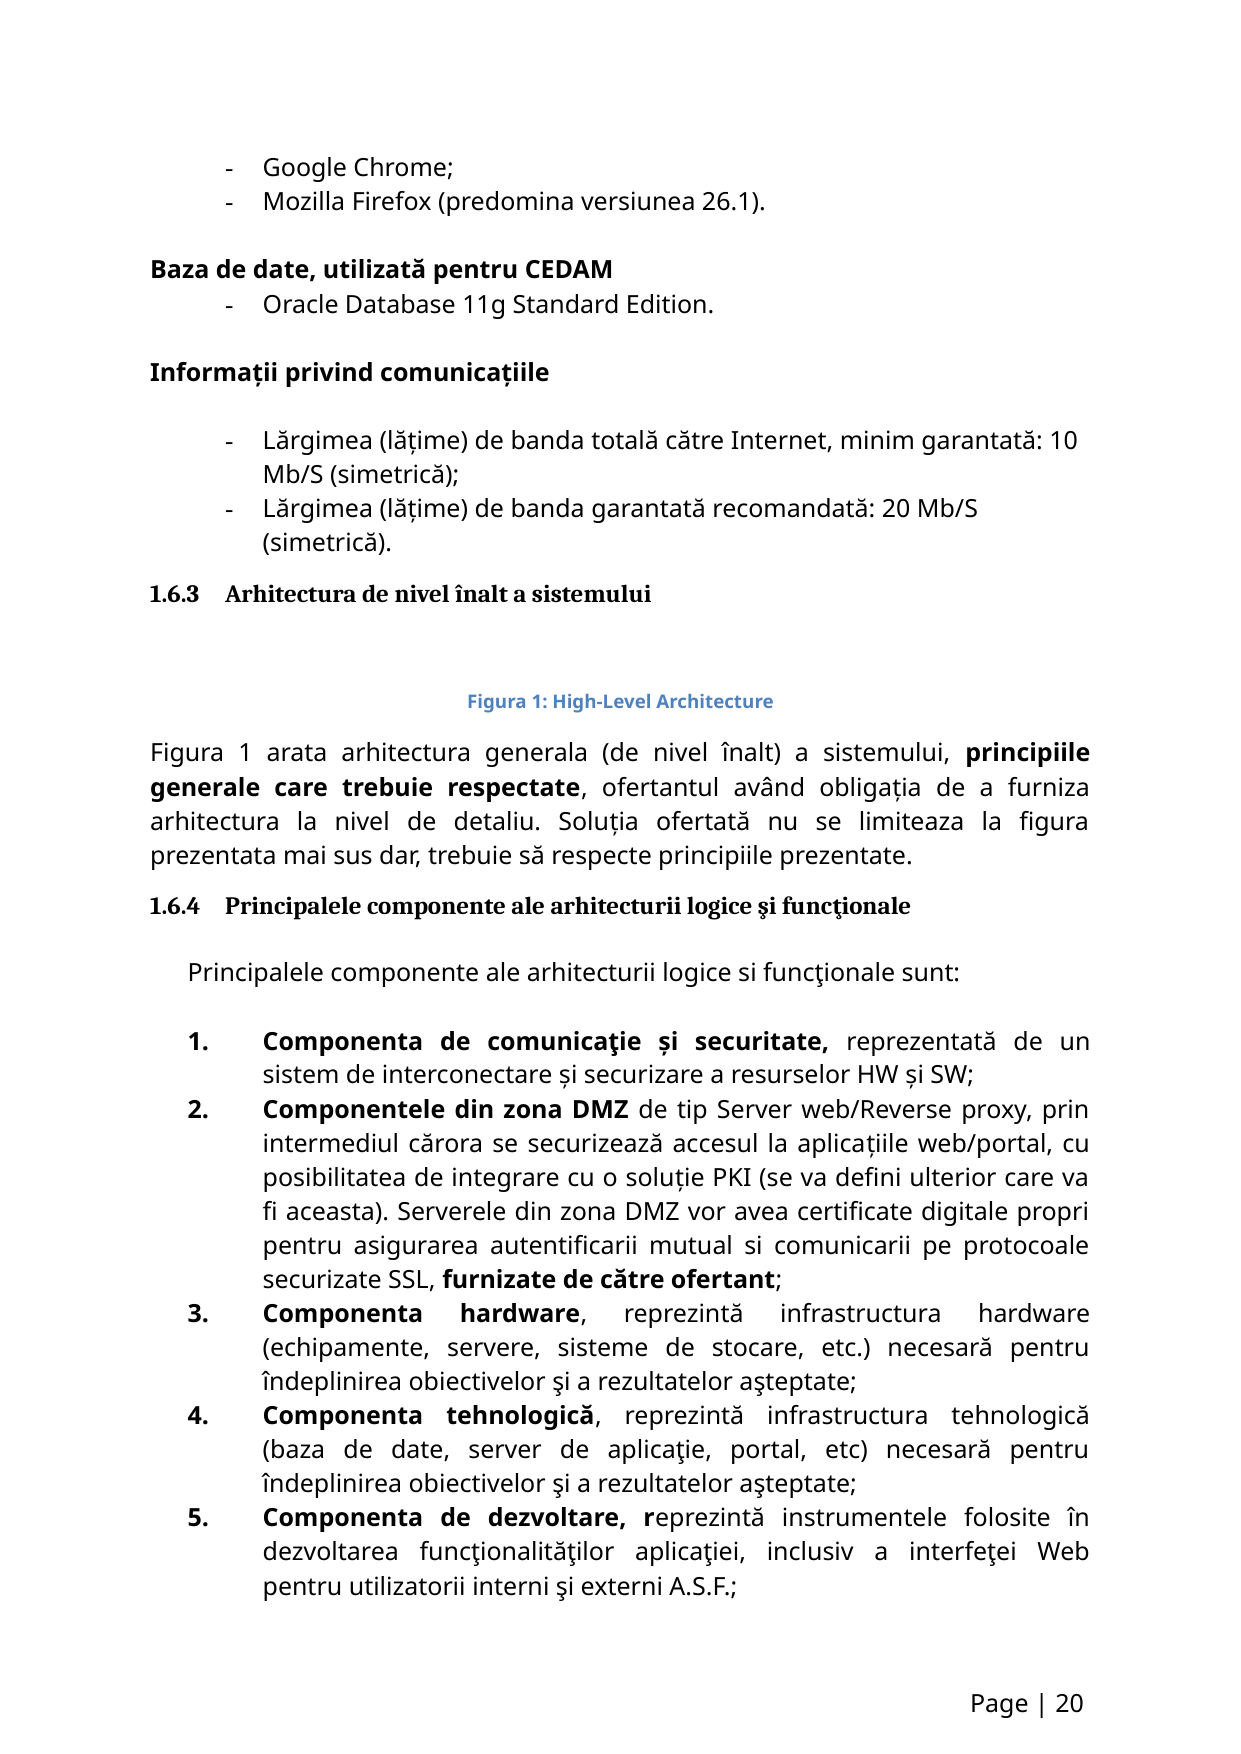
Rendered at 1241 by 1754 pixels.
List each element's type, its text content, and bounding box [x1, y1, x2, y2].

list Componenta tehnologică, reprezintă infrastructura tehnologică (baza de date, server de aplicaţie, portal, etc) necesară pentru îndeplinirea obiectivelor şi a rezultatelor aşteptate; [187, 1398, 1090, 1500]
text Principalele componente ale arhitecturii logice si funcţionale sunt: [187, 955, 1090, 989]
list Google Chrome; [225, 150, 1090, 184]
text Informații privind comunicațiile [150, 354, 1090, 388]
subtitle Principalele componente ale arhitecturii logice şi funcţionale [150, 892, 1090, 921]
list Oracle Database 11g Standard Edition. [225, 286, 1090, 320]
list Componenta hardware, reprezintă infrastructura hardware (echipamente, servere, sisteme de stocare, etc.) necesară pentru îndeplinirea obiectivelor şi a rezultatelor aşteptate; [187, 1296, 1090, 1398]
list Mozilla Firefox (predomina versiunea 26.1). [225, 184, 1090, 218]
list Componentele din zona DMZ de tip Server web/Reverse proxy, prin intermediul cărora se securizează accesul la aplicațiile web/portal, cu posibilitatea de integrare cu o soluție PKI (se va defini ulterior care va fi aceasta). Serverele din zona DMZ vor avea certificate digitale propri pentru asigurarea autentificarii mutual si comunicarii pe protocoale securizate SSL, furnizate de către ofertant; [187, 1091, 1090, 1296]
text Baza de date, utilizată pentru CEDAM [150, 252, 1090, 286]
list Componenta de comunicaţie și securitate, reprezentată de un sistem de interconectare și securizare a resurselor HW și SW; [187, 1023, 1090, 1091]
list Componenta de dezvoltare, reprezintă instrumentele folosite în dezvoltarea funcţionalităţilor aplicaţiei, inclusiv a interfeţei Web pentru utilizatorii interni şi externi A.S.F.; [187, 1500, 1090, 1602]
subtitle Arhitectura de nivel înalt a sistemului [150, 579, 1090, 608]
text Figura 1 arata arhitectura generala (de nivel înalt) a sistemului, principiile generale care trebuie respectate, ofertantul având obligația de a furniza arhitectura la nivel de detaliu. Soluția ofertată nu se limiteaza la figura prezentata mai sus dar, trebuie să respecte principiile prezentate. [150, 735, 1090, 871]
list Lărgimea (lățime) de banda garantată recomandată: 20 Mb/S (simetrică). [225, 491, 1090, 559]
text Figura 1: High-Level Architecture [150, 689, 1090, 714]
list Lărgimea (lățime) de banda totală către Internet, minim garantată: 10 Mb/S (simetrică); [225, 422, 1090, 491]
